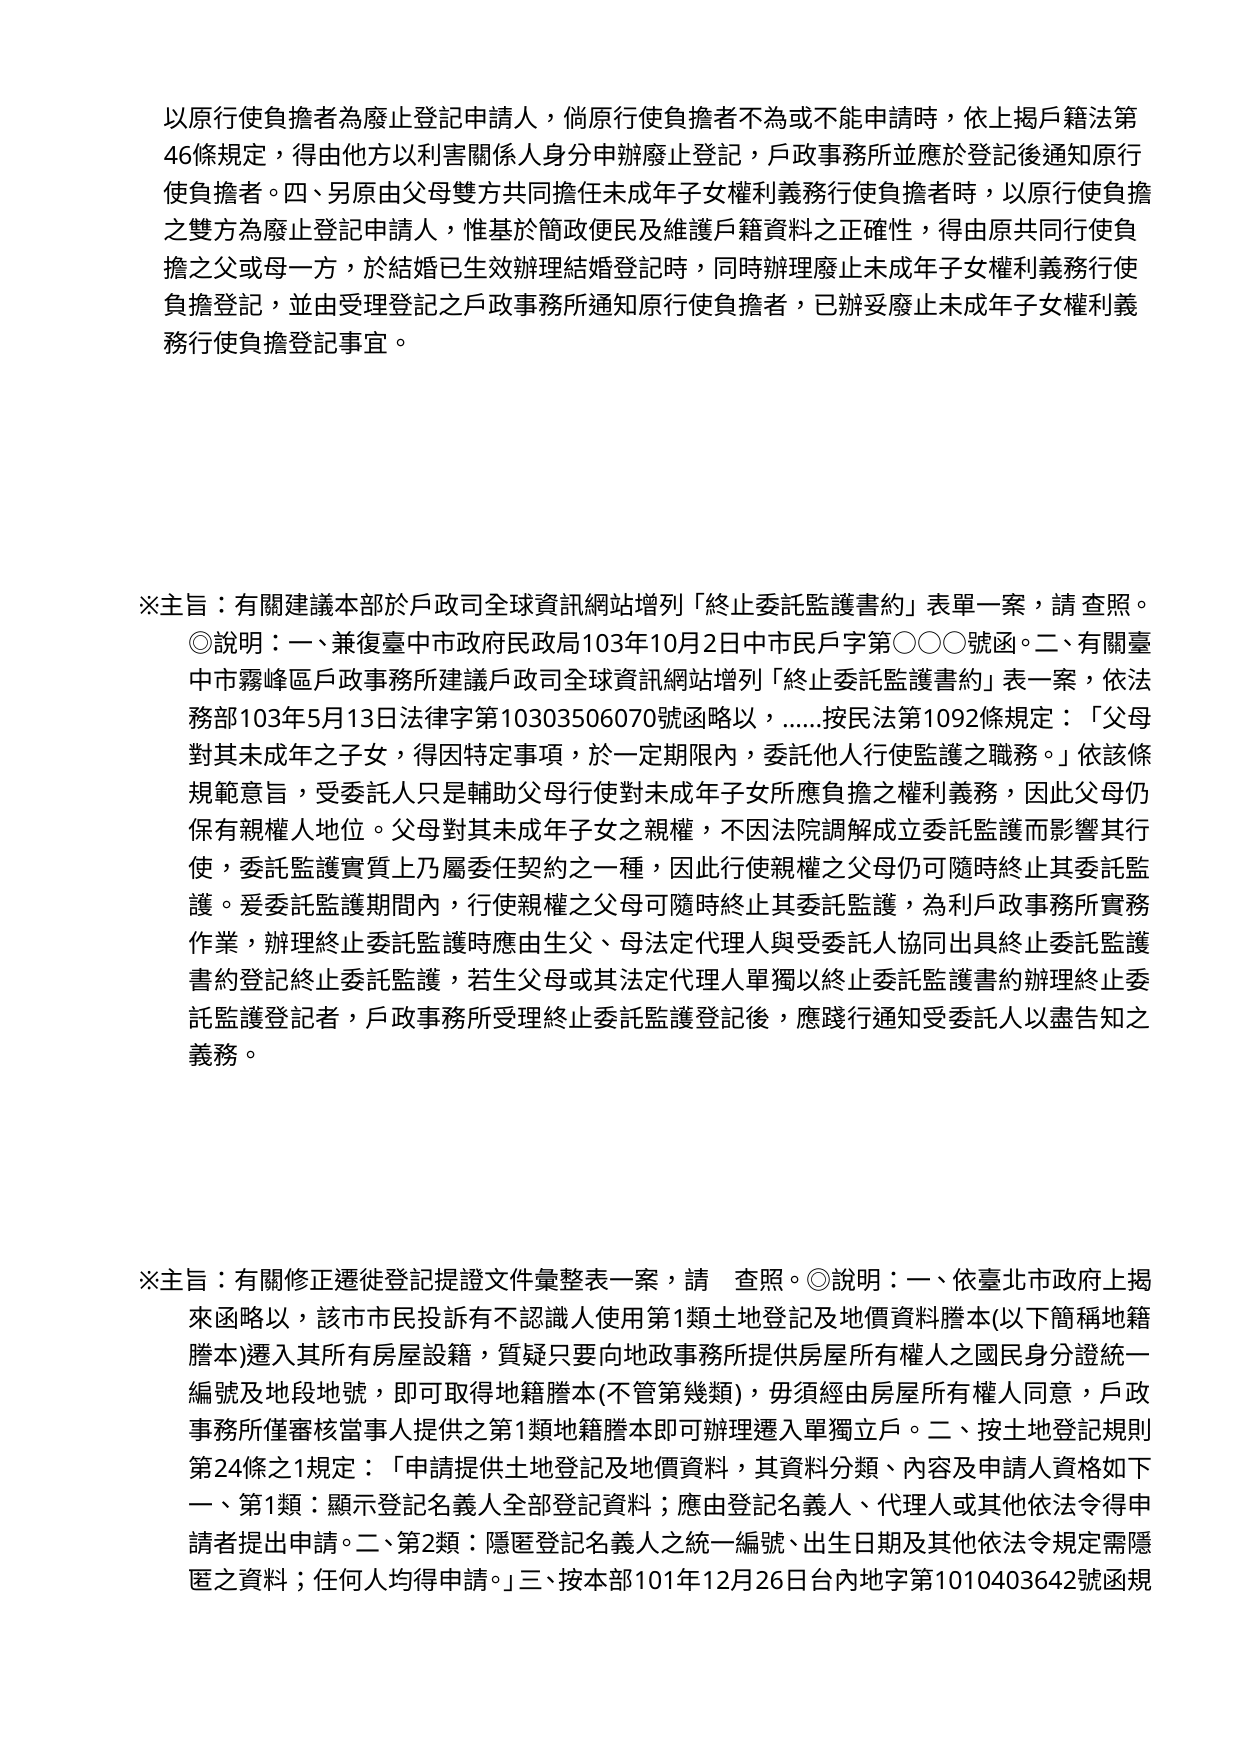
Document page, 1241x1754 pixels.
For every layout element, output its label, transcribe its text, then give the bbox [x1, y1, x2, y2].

text ※主旨：有關修正遷徙登記提證文件彙整表一案，請 查照。◎說明：一、依臺北市政府上揭來函略以，該市市民投訴有不認識人使用第1類土地登記及地價資料謄本(以下簡稱地籍謄本)遷入其所有房屋設籍，質疑只要向地政事務所提供房屋所有權人之國民身分證統一編號及地段地號，即可取得地籍謄本(不管第幾類)，毋須經由房屋所有權人同意，戶政事務所僅審核當事人提供之第1類地籍謄本即可辦理遷入單獨立戶。二、按土地登記規則第24條之1規定：「申請提供土地登記及地價資料，其資料分類、內容及申請人資格如下：一、第1類：顯示登記名義人全部登記資料；應由登記名義人、代理人或其他依法令得申請者提出申請。二、第2類：隱匿登記名義人之統一編號、出生日期及其他依法令規定需隱匿之資料；任何人均得申請。」三、按本部101年12月26日台內地字第1010403642號函規定，民眾因法院處理訴訟案件需要，持法院通知文件亦得申請第1類地籍謄本。次按本部93 年12 月29 日台內地字第0930110218 號函規定，登記機關受理第1類地籍謄本之申請，應當場核對到場之申請人、代理人或複代理人之身分，如代理人或複代理人已於地籍謄本及資料閱覽申請書填明登記名義人統一編號，並載明委任關係並簽章者，參照土地登記規則第37 條規定，免附具委託書。爰民眾申請第1類地籍謄本，登記機關應依上開規定據以核發。四、鑑於申請第1類地籍謄本，除本人外，其代理人或持法院通知文件者亦得申請，旨揭彙整表有關遷入單獨立戶者，僅提憑最近3個月內之第1類地籍謄本為房屋所有權證明文件，並無法確認房屋所有權人之真意，爰修正為須另提憑房屋所有權人同意書。另新北市政府民政局上揭來函略以，為利戶政人員及民眾知悉稅籍證明之有效期限為1年，建議明定於旨揭彙整表，爰修正彙整表有關居住證明文件「有效期限稅籍證明」為「最近1年內之房屋稅籍證明」，以資明確。五、按有關提憑網際網路上申領之地籍謄本作為房屋所有權佐證資料者，如另有租賃契約書，可予受理，若有疑義，戶政事務所應本於職權查證審認。六、逕遷至戶政事務所者，經戶政事務所查明其現住地，催告後仍怠於申請，應依戶籍法第48條第4項規定將其戶籍逕行遷至現住地。考量事涉當事人權利義務及房屋所有權人(或屋主)權益，應於遷入(或住址變更)登記後，通知當事人換發戶口名簿與國民身分證，並通知房屋所有權人，如房屋所有權人非現住人口或有數人時，請依行政程序法第1章第11節送達規定辦理，如涉私權爭議，應循司法途逕解決。七、依戶籍法施行細則第13條等規定，單獨立戶登記仍應由申請人提具單獨立戶證明文件，惟申請人至遷入地戶政事務所申辦時未提具單獨立戶證明文件，如申請人為本人時，可請其簽署同意書，由戶政事務所透過「地政資訊網際網路服務查詢系統」查證其確為房屋所有權人，並列印土地建物查詢資料(第1類建物謄本)，併同遷徙登記申請書存檔。惟申請人為本人之配偶、直系血親、直系姻親，欲遷入本人所有之房屋，仍應依規定提憑單獨立戶文件，如個案提憑困難，僅提憑房屋所有權人同意書者，應由戶政事務所查證房屋所有權人同意書是否屬實，且同意申請人遷入該房屋地址，並依循前揭查證程序辦理。八、本部93年7月15日台內戶字第0930067296號函、103年1月2日台內戶字第10203829931號函及103年9月19日台內戶字第1030602744號函停止適用。 [139, 1260, 1152, 1597]
text ※主旨：有關未成年子女之父母離婚後再結婚或生父認領非婚生未成年子女後與生母結婚，渠等結婚符合行為地法者，得於單方辦理結婚登記時，辦理廢止未成年子女權利義務行使負擔登記一案，請 查照。◎說明：一、兼復桃園縣政府103年10月29日府民戶字第○○○號函。二、按民法第1089條第1項規定略以，對於未成年子女之權利義務，除法律另有規定外，由父母共同行使或負擔之。次按戶籍法第35條第3項規定：「未成年子女權利義務行使負擔登記，以行使或負擔之一方或雙方為申請人。」同法第24條規定略以，戶籍登記事項嗣後不存在時，應為廢止之登記。同法第46條規定略以，廢止登記，以本人為申請人。本人不為或不能申請時，以原申請人或利害關係人為申請人，戶政事務所並應於登記後通知本人。三、依上揭規定，未成年子女之父母離婚後再結婚或生父認領非婚生未成年子女後與生母結婚，除法律另有規定外，係由父母共同擔任未成年子女之法定代理人，原約定之未成年子女權利義務行使負擔登記已不宜存在，應由適格申請人辦理廢止未成年子女權利義務行使負擔登記（以下稱廢止登記），故原由父母其中一方擔任未成年子女權利義務之行使負擔者，以原行使負擔者為廢止登記申請人，倘原行使負擔者不為或不能申請時，依上揭戶籍法第46條規定，得由他方以利害關係人身分申辦廢止登記，戶政事務所並應於登記後通知原行使負擔者。四、另原由父母雙方共同擔任未成年子女權利義務行使負擔者時，以原行使負擔之雙方為廢止登記申請人，惟基於簡政便民及維護戶籍資料之正確性，得由原共同行使負擔之父或母一方，於結婚已生效辦理結婚登記時，同時辦理廢止未成年子女權利義務行使負擔登記，並由受理登記之戶政事務所通知原行使負擔者，已辦妥廢止未成年子女權利義務行使負擔登記事宜。 [114, 97, 1152, 360]
text ※主旨：有關建議本部於戶政司全球資訊網站增列「終止委託監護書約」表單一案，請 查照。◎說明：一、兼復臺中市政府民政局103年10月2日中市民戶字第○○○號函。二、有關臺中市霧峰區戶政事務所建議戶政司全球資訊網站增列「終止委託監護書約」表一案，依法務部103年5月13日法律字第10303506070號函略以，......按民法第1092條規定：「父母對其未成年之子女，得因特定事項，於一定期限內，委託他人行使監護之職務。」依該條規範意旨，受委託人只是輔助父母行使對未成年子女所應負擔之權利義務，因此父母仍保有親權人地位。父母對其未成年子女之親權，不因法院調解成立委託監護而影響其行使，委託監護實質上乃屬委任契約之一種，因此行使親權之父母仍可隨時終止其委託監護。爰委託監護期間內，行使親權之父母可隨時終止其委託監護，為利戶政事務所實務作業，辦理終止委託監護時應由生父、母法定代理人與受委託人協同出具終止委託監護書約登記終止委託監護，若生父母或其法定代理人單獨以終止委託監護書約辦理終止委託監護登記者，戶政事務所受理終止委託監護登記後，應踐行通知受委託人以盡告知之義務。 [139, 585, 1152, 1072]
